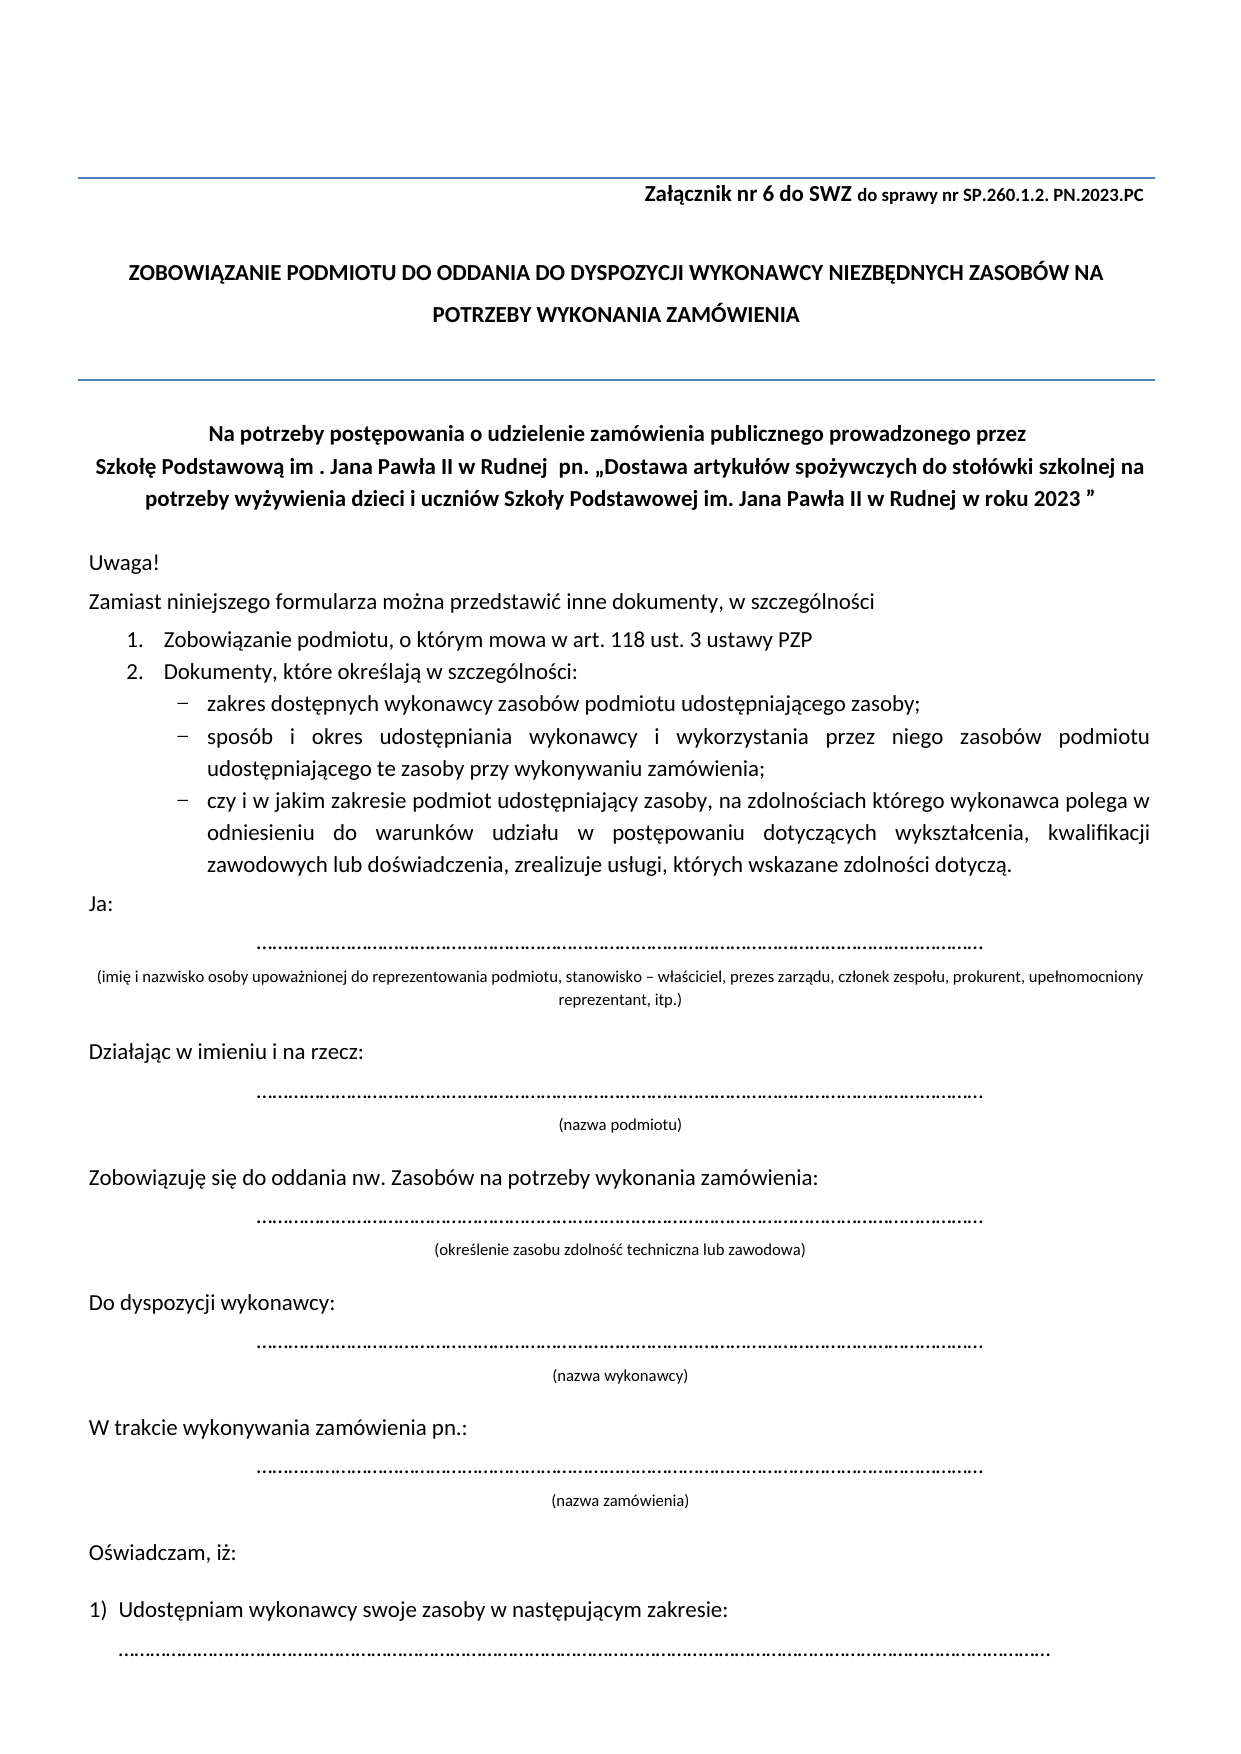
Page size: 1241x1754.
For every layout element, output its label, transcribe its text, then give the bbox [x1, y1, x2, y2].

text …………………………………………………………………………………………………………………………………………………………… [89, 1634, 1152, 1662]
text (określenie zasobu zdolność techniczna lub zawodowa) [89, 1239, 1152, 1260]
text (imię i nazwisko osoby upoważnionej do reprezentowania podmiotu, stanowisko – właściciel, prezes zarządu, członek zespołu, prokurent, upełnomocniony reprezentant, itp.) [89, 966, 1152, 1009]
text ………………………………………………………………………………………………………………………… [89, 1076, 1152, 1104]
text (nazwa podmiotu) [89, 1114, 1152, 1135]
text ………………………………………………………………………………………………………………………… [89, 1201, 1152, 1229]
table_header Załącznik nr 6 do SWZ do sprawy nr SP.260.1.2. PN.2023.PC ZOBOWIĄZANIE PODMIOTU DO ODDANIA DO DYSPOZYCJI WYKONAWCY NIEZBĘDNYCH ZASOBÓW NA POTRZEBY WYKONANIA ZAMÓWIENIA [78, 179, 1155, 379]
text Działając w imieniu i na rzecz: [89, 1037, 1152, 1066]
list zakres dostępnych wykonawcy zasobów podmiotu udostępniającego zasoby; [176, 689, 1152, 718]
text Na potrzeby postępowania o udzielenie zamówienia publicznego prowadzonego przez Szkołę Podstawową im . Jana Pawła II w Rudnej pn. „Dostawa artykułów spożywczych do stołówki szkolnej na potrzeby wyżywienia dzieci i uczniów Szkoły Podstawowej im. Jana Pawła II w Rudnej w roku 2023 ” [89, 419, 1152, 512]
text Uwaga! [89, 548, 1152, 576]
text ………………………………………………………………………………………………………………………… [89, 1452, 1152, 1479]
text ………………………………………………………………………………………………………………………… [89, 927, 1152, 955]
list sposób i okres udostępniania wykonawcy i wykorzystania przez niego zasobów podmiotu udostępniającego te zasoby przy wykonywaniu zamówienia; [176, 722, 1152, 782]
text (nazwa zamówienia) [89, 1490, 1152, 1510]
text Ja: [89, 889, 1152, 917]
list Dokumenty, które określają w szczególności: [126, 657, 1152, 685]
text Zamiast niniejszego formularza można przedstawić inne dokumenty, w szczególności [89, 587, 1152, 615]
text Oświadczam, iż: [89, 1538, 1152, 1566]
list Zobowiązanie podmiotu, o którym mowa w art. 118 ust. 3 ustawy PZP [126, 625, 1152, 653]
text W trakcie wykonywania zamówienia pn.: [89, 1413, 1152, 1441]
text (nazwa wykonawcy) [89, 1365, 1152, 1385]
list czy i w jakim zakresie podmiot udostępniający zasoby, na zdolnościach którego wykonawca polega w odniesieniu do warunków udziału w postępowaniu dotyczących wykształcenia, kwalifikacji zawodowych lub doświadczenia, zrealizuje usługi, których wskazane zdolności dotyczą. [176, 786, 1152, 878]
text Zobowiązuję się do oddania nw. Zasobów na potrzeby wykonania zamówienia: [89, 1163, 1152, 1191]
text ………………………………………………………………………………………………………………………… [89, 1326, 1152, 1354]
list Udostępniam wykonawcy swoje zasoby w następującym zakresie: [89, 1596, 1152, 1623]
text Do dyspozycji wykonawcy: [89, 1288, 1152, 1316]
